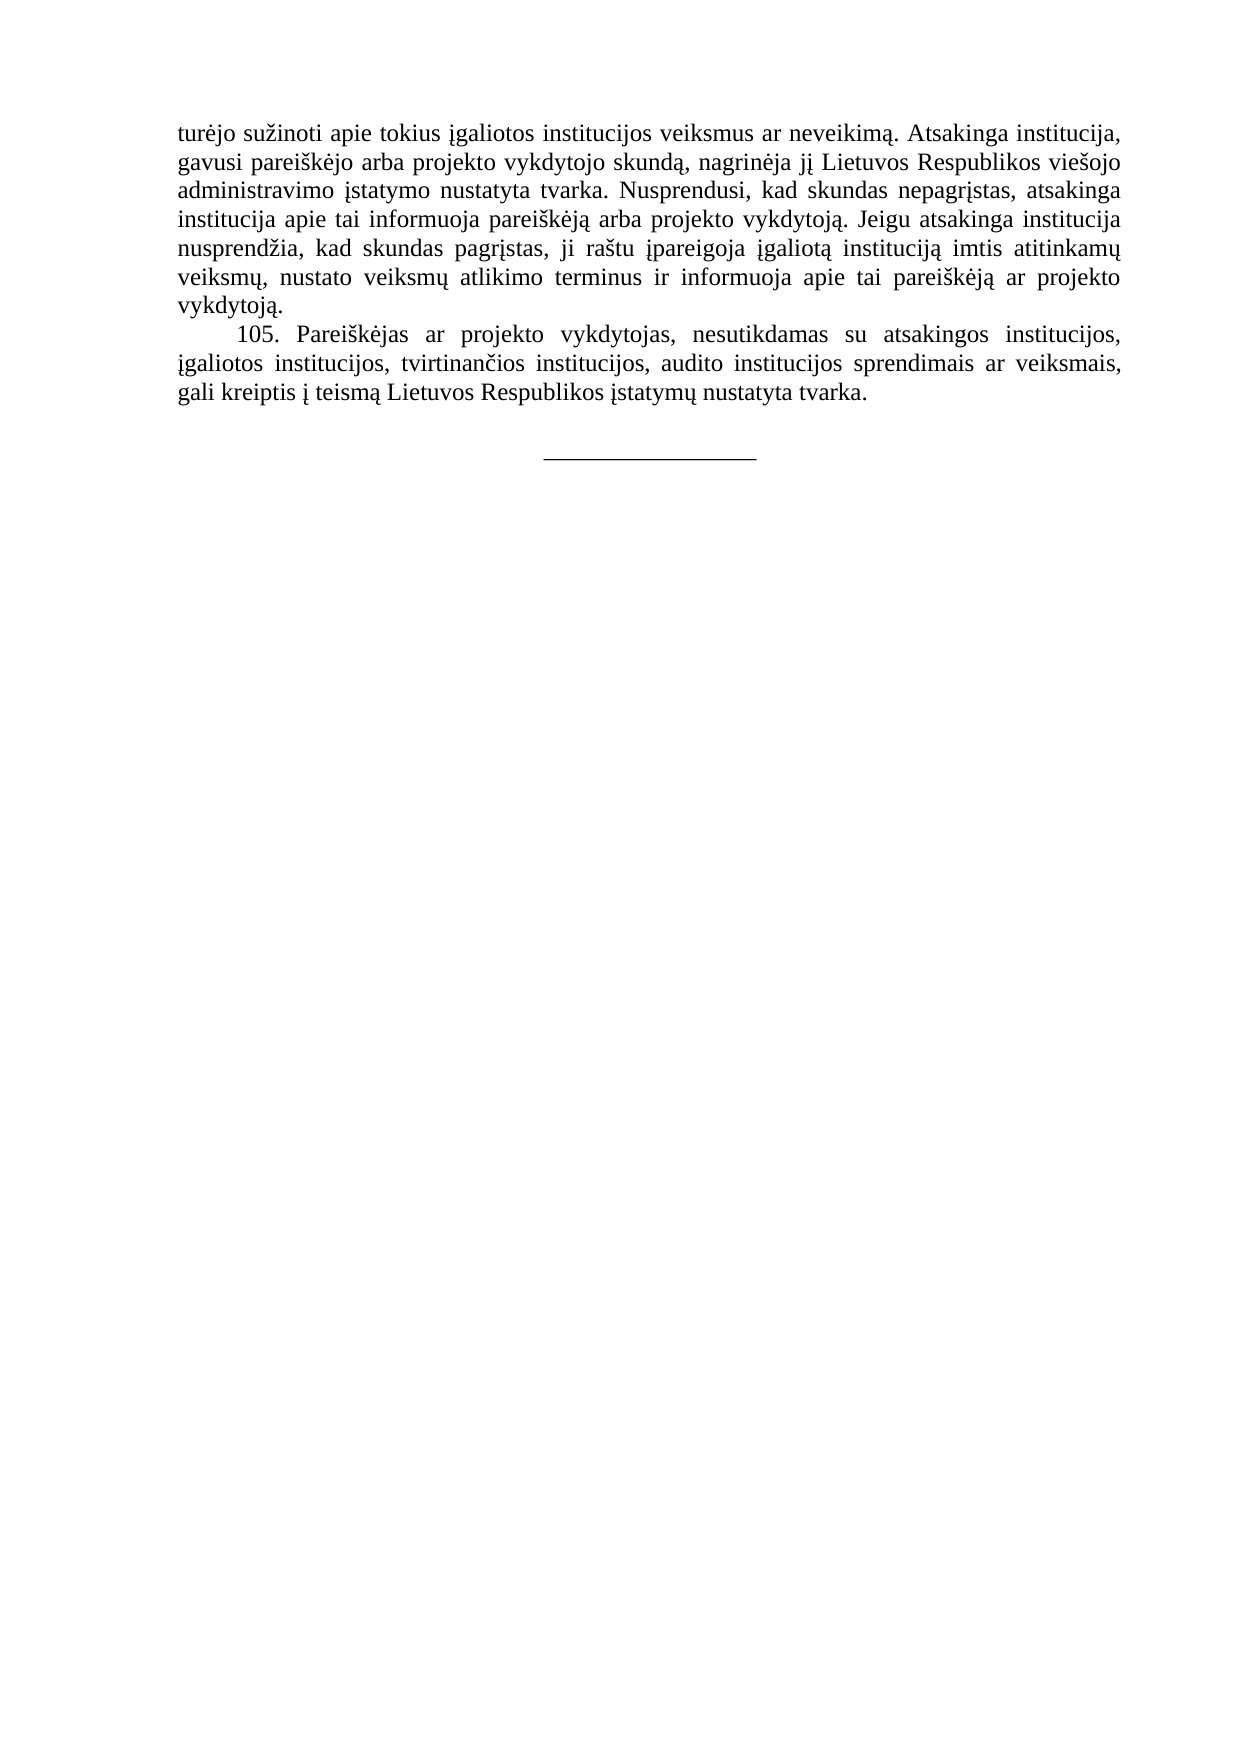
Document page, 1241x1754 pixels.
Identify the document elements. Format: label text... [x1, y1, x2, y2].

text _________________ [177, 434, 1122, 463]
text turėjo sužinoti apie tokius įgaliotos institucijos veiksmus ar neveikimą. Atsakinga institucija, gavusi pareiškėjo arba projekto vykdytojo skundą, nagrinėja jį Lietuvos Respublikos viešojo administravimo įstatymo nustatyta tvarka. Nusprendusi, kad skundas nepagrįstas, atsakinga institucija apie tai informuoja pareiškėją arba projekto vykdytoją. Jeigu atsakinga institucija nusprendžia, kad skundas pagrįstas, ji raštu įpareigoja įgaliotą instituciją imtis atitinkamų veiksmų, nustato veiksmų atlikimo terminus ir informuoja apie tai pareiškėją ar projekto vykdytoją. [177, 118, 1122, 319]
text 105. Pareiškėjas ar projekto vykdytojas, nesutikdamas su atsakingos institucijos, įgaliotos institucijos, tvirtinančios institucijos, audito institucijos sprendimais ar veiksmais, gali kreiptis į teismą Lietuvos Respublikos įstatymų nustatyta tvarka. [177, 319, 1122, 406]
